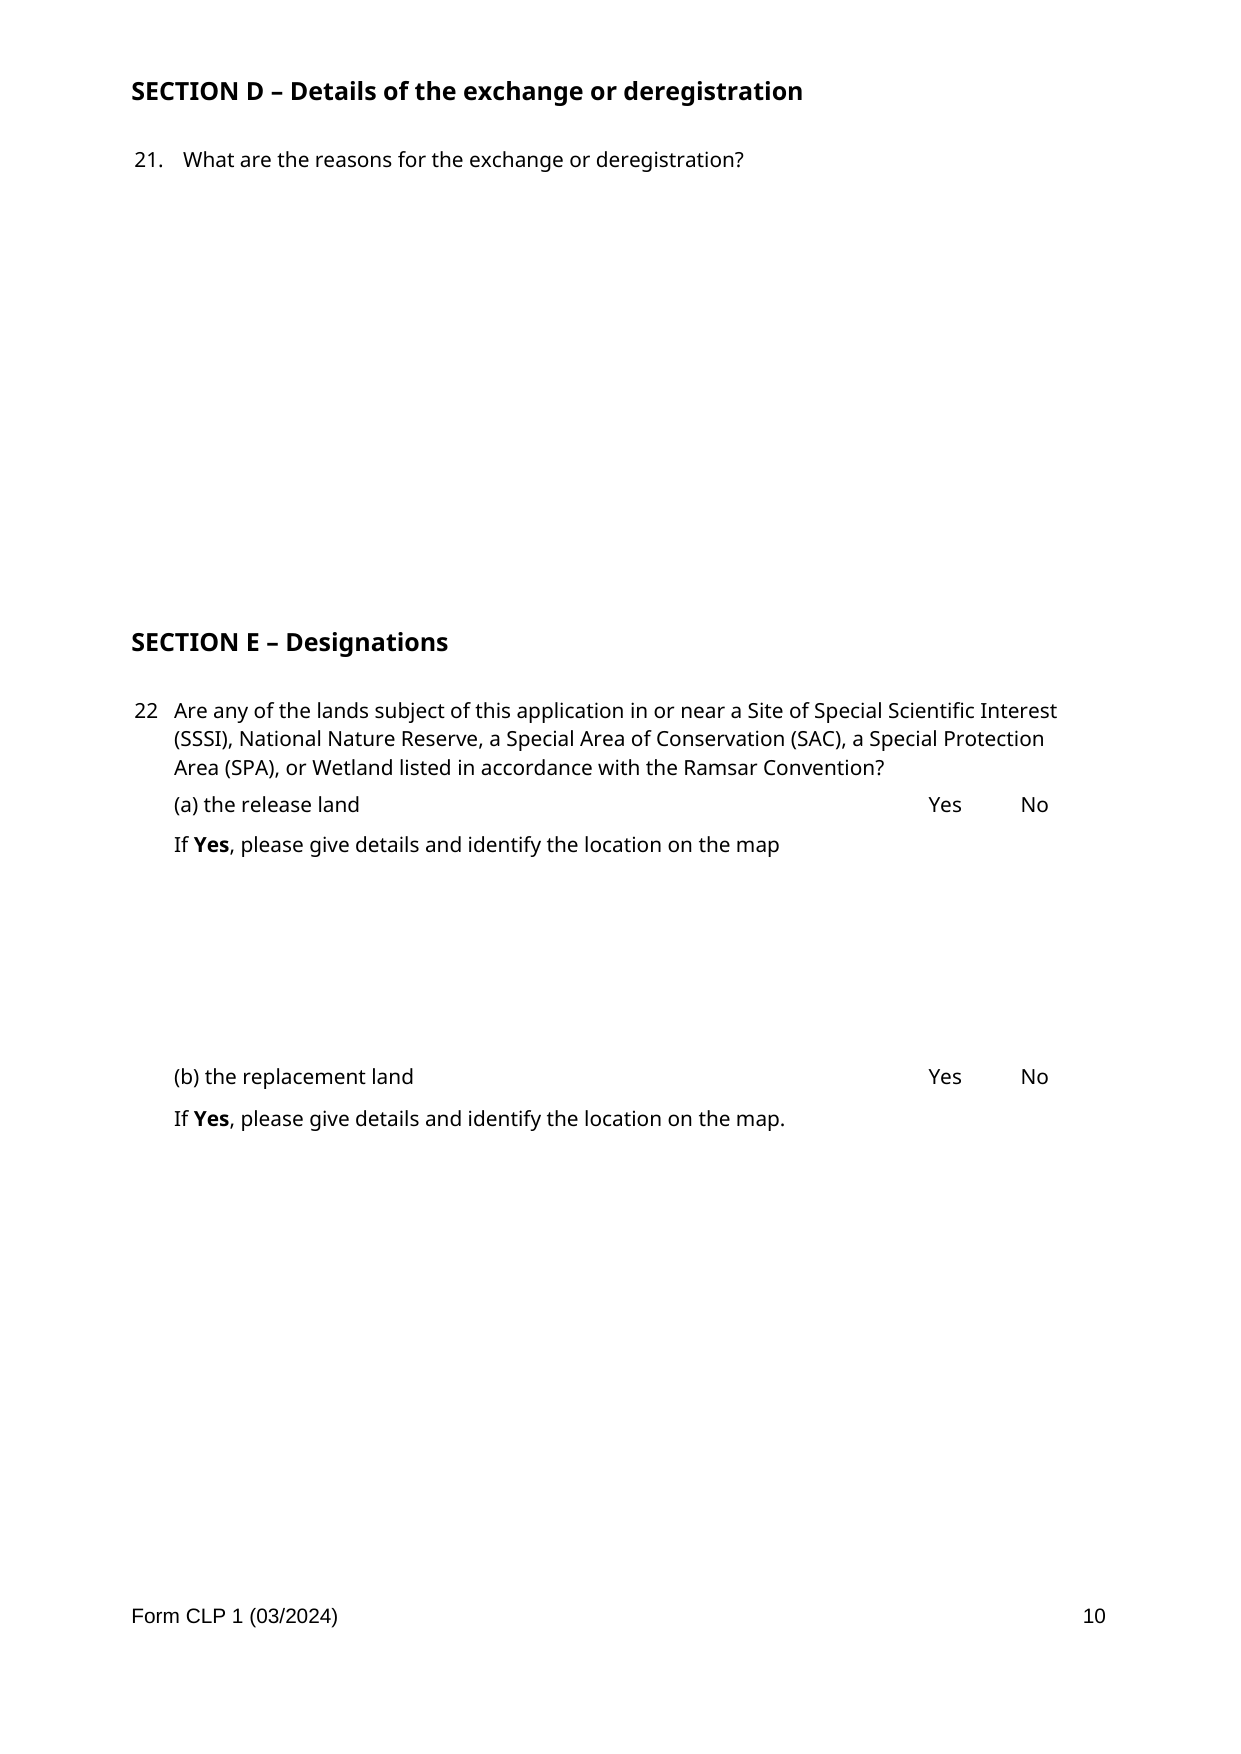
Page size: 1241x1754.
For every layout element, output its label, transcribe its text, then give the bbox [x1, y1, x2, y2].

table_cell [131, 1097, 171, 1156]
table_cell No [1018, 784, 1082, 824]
table_cell [888, 1056, 925, 1097]
text SECTION E – Designations [131, 625, 1125, 659]
table_cell [131, 184, 180, 591]
table_cell [888, 784, 925, 824]
table_cell Yes [925, 784, 981, 824]
table_cell [131, 825, 171, 865]
table_cell [171, 865, 1082, 1056]
text SECTION D – Details of the exchange or deregistration [131, 74, 1125, 108]
table_cell No [1018, 1056, 1082, 1097]
table_header What are the reasons for the exchange or deregistration? [180, 142, 1080, 184]
table_cell [981, 1056, 1017, 1097]
table_cell (b) the replacement land [171, 1056, 888, 1097]
table_cell If Yes, please give details and identify the location on the map. [171, 1097, 1082, 1156]
table_cell [981, 784, 1017, 824]
table_cell [180, 184, 1080, 591]
table_cell Yes [925, 1056, 981, 1097]
table_cell [131, 865, 171, 1056]
table_cell [131, 1056, 171, 1097]
table_cell (a) the release land [171, 784, 888, 824]
table_header Are any of the lands subject of this application in or near a Site of Special Scientific Interest (SSSI), National Nature Reserve, a Special Area of Conservation (SAC), a Special Protection Area (SPA), or Wetland listed in accordance with the Ramsar Convention? [171, 693, 1082, 784]
table_header 21. [131, 142, 180, 184]
table_cell [171, 1156, 1082, 1333]
table_header 22 [131, 693, 171, 784]
table_cell [131, 784, 171, 824]
table_cell [131, 1156, 171, 1333]
table_cell If Yes, please give details and identify the location on the map [171, 825, 1082, 865]
